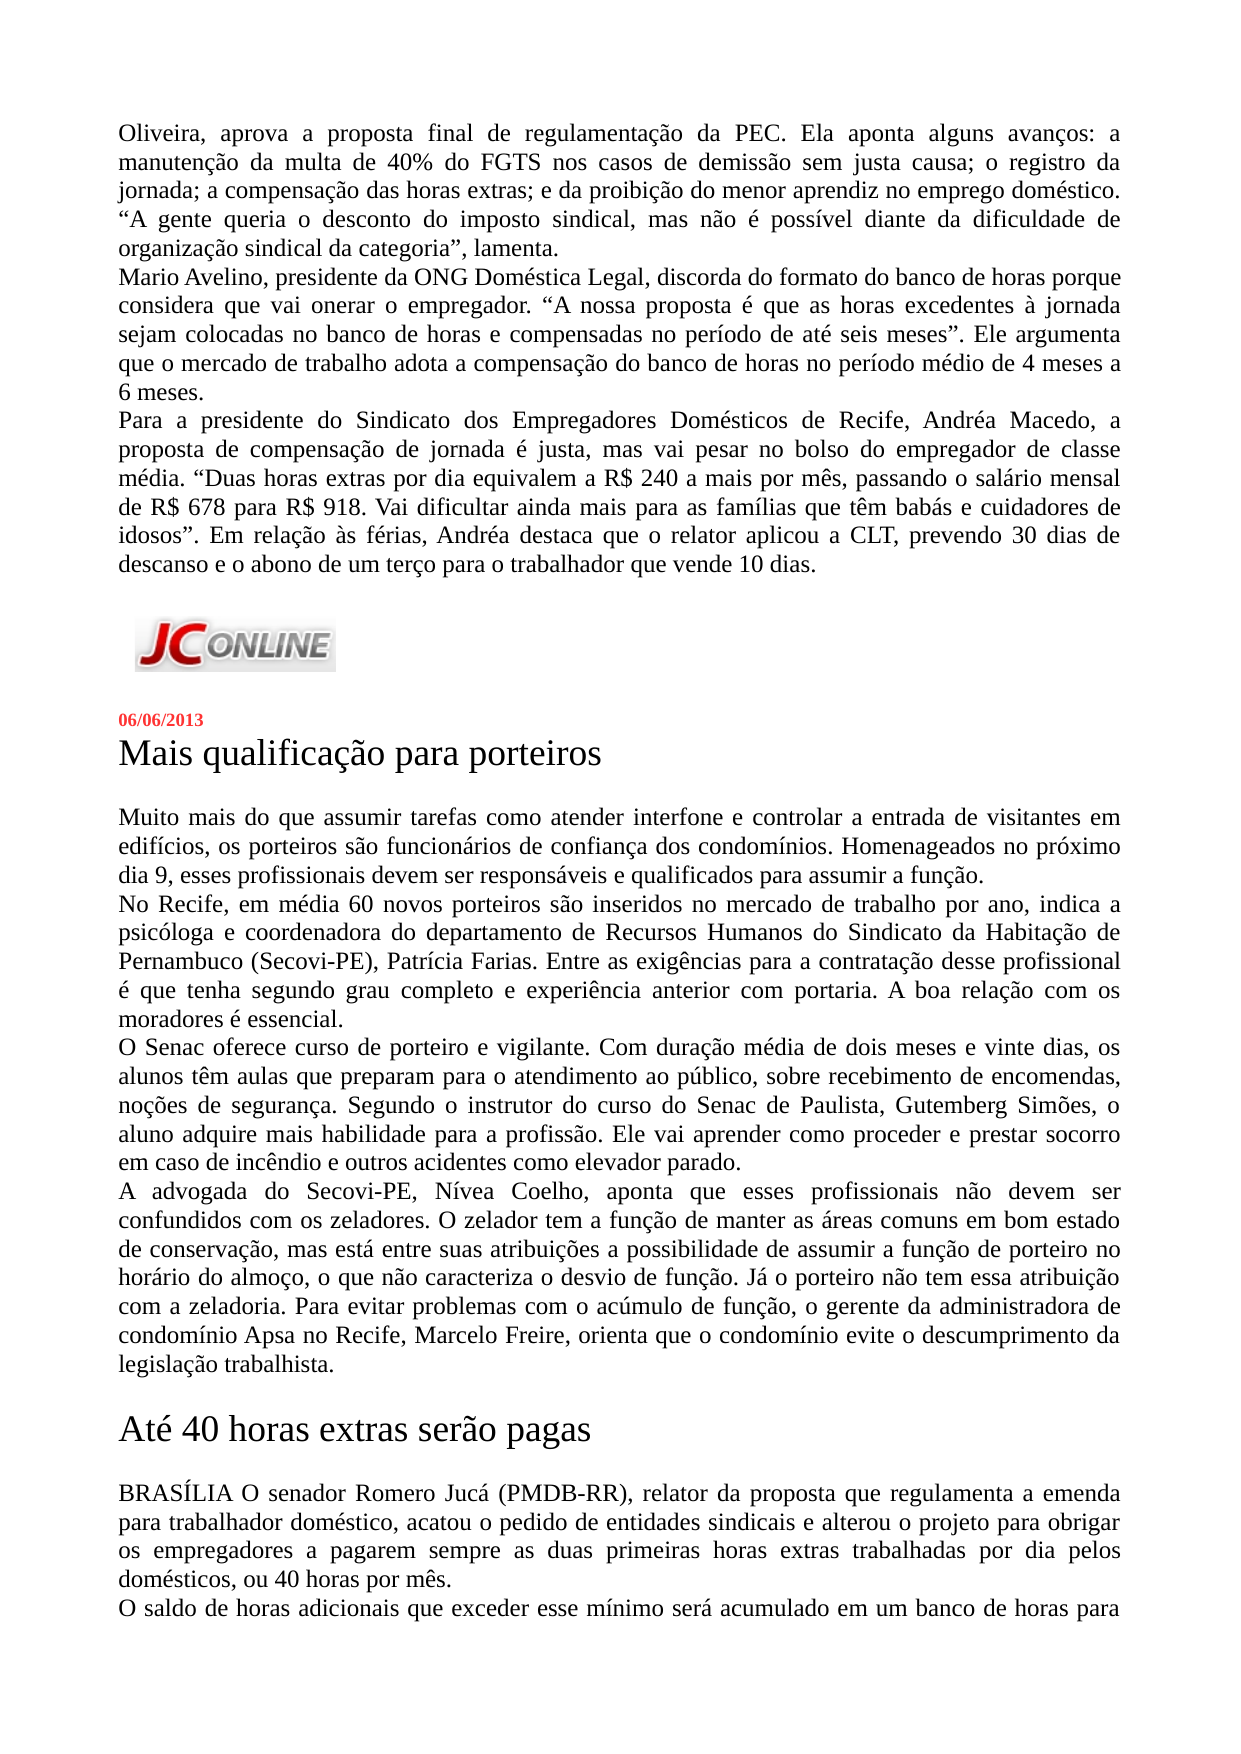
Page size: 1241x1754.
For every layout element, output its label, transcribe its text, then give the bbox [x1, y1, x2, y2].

text Até 40 horas extras serão pagas [118, 1406, 1122, 1449]
text 06/06/2013 [118, 709, 1122, 731]
text O saldo de horas adicionais que exceder esse mínimo será acumulado em um banco de horas para [118, 1593, 1122, 1622]
text Muito mais do que assumir tarefas como atender interfone e controlar a entrada de visitantes em edifícios, os porteiros são funcionários de confiança dos condomínios. Homenageados no próximo dia 9, esses profissionais devem ser responsáveis e qualificados para assumir a função. [118, 802, 1122, 889]
picture [134, 616, 336, 672]
text Mais qualificação para porteiros [118, 731, 1122, 774]
text Para a presidente do Sindicato dos Empregadores Domésticos de Recife, Andréa Macedo, a proposta de compensação de jornada é justa, mas vai pesar no bolso do empregador de classe média. “Duas horas extras por dia equivalem a R$ 240 a mais por mês, passando o salário mensal de R$ 678 para R$ 918. Vai dificultar ainda mais para as famílias que têm babás e cuidadores de idosos”. Em relação às férias, Andréa destaca que o relator aplicou a CLT, prevendo 30 dias de descanso e o abono de um terço para o trabalhador que vende 10 dias. [118, 406, 1122, 578]
text No Recife, em média 60 novos porteiros são inseridos no mercado de trabalho por ano, indica a psicóloga e coordenadora do departamento de Recursos Humanos do Sindicato da Habitação de Pernambuco (Secovi-PE), Patrícia Farias. Entre as exigências para a contratação desse profissional é que tenha segundo grau completo e experiência anterior com portaria. A boa relação com os moradores é essencial. [118, 889, 1122, 1032]
text A advogada do Secovi-PE, Nívea Coelho, aponta que esses profissionais não devem ser confundidos com os zeladores. O zelador tem a função de manter as áreas comuns em bom estado de conservação, mas está entre suas atribuições a possibilidade de assumir a função de porteiro no horário do almoço, o que não caracteriza o desvio de função. Já o porteiro não tem essa atribuição com a zeladoria. Para evitar problemas com o acúmulo de função, o gerente da administradora de condomínio Apsa no Recife, Marcelo Freire, orienta que o condomínio evite o descumprimento da legislação trabalhista. [118, 1176, 1122, 1377]
text BRASÍLIA O senador Romero Jucá (PMDB-RR), relator da proposta que regulamenta a emenda para trabalhador doméstico, acatou o pedido de entidades sindicais e alterou o projeto para obrigar os empregadores a pagarem sempre as duas primeiras horas extras trabalhadas por dia pelos domésticos, ou 40 horas por mês. [118, 1478, 1122, 1593]
text O Senac oferece curso de porteiro e vigilante. Com duração média de dois meses e vinte dias, os alunos têm aulas que preparam para o atendimento ao público, sobre recebimento de encomendas, noções de segurança. Segundo o instrutor do curso do Senac de Paulista, Gutemberg Simões, o aluno adquire mais habilidade para a profissão. Ele vai aprender como proceder e prestar socorro em caso de incêndio e outros acidentes como elevador parado. [118, 1032, 1122, 1176]
text Oliveira, aprova a proposta final de regulamentação da PEC. Ela aponta alguns avanços: a manutenção da multa de 40% do FGTS nos casos de demissão sem justa causa; o registro da jornada; a compensação das horas extras; e da proibição do menor aprendiz no emprego doméstico. “A gente queria o desconto do imposto sindical, mas não é possível diante da dificuldade de organização sindical da categoria”, lamenta. [118, 118, 1122, 262]
text Mario Avelino, presidente da ONG Doméstica Legal, discorda do formato do banco de horas porque considera que vai onerar o empregador. “A nossa proposta é que as horas excedentes à jornada sejam colocadas no banco de horas e compensadas no período de até seis meses”. Ele argumenta que o mercado de trabalho adota a compensação do banco de horas no período médio de 4 meses a 6 meses. [118, 262, 1122, 406]
